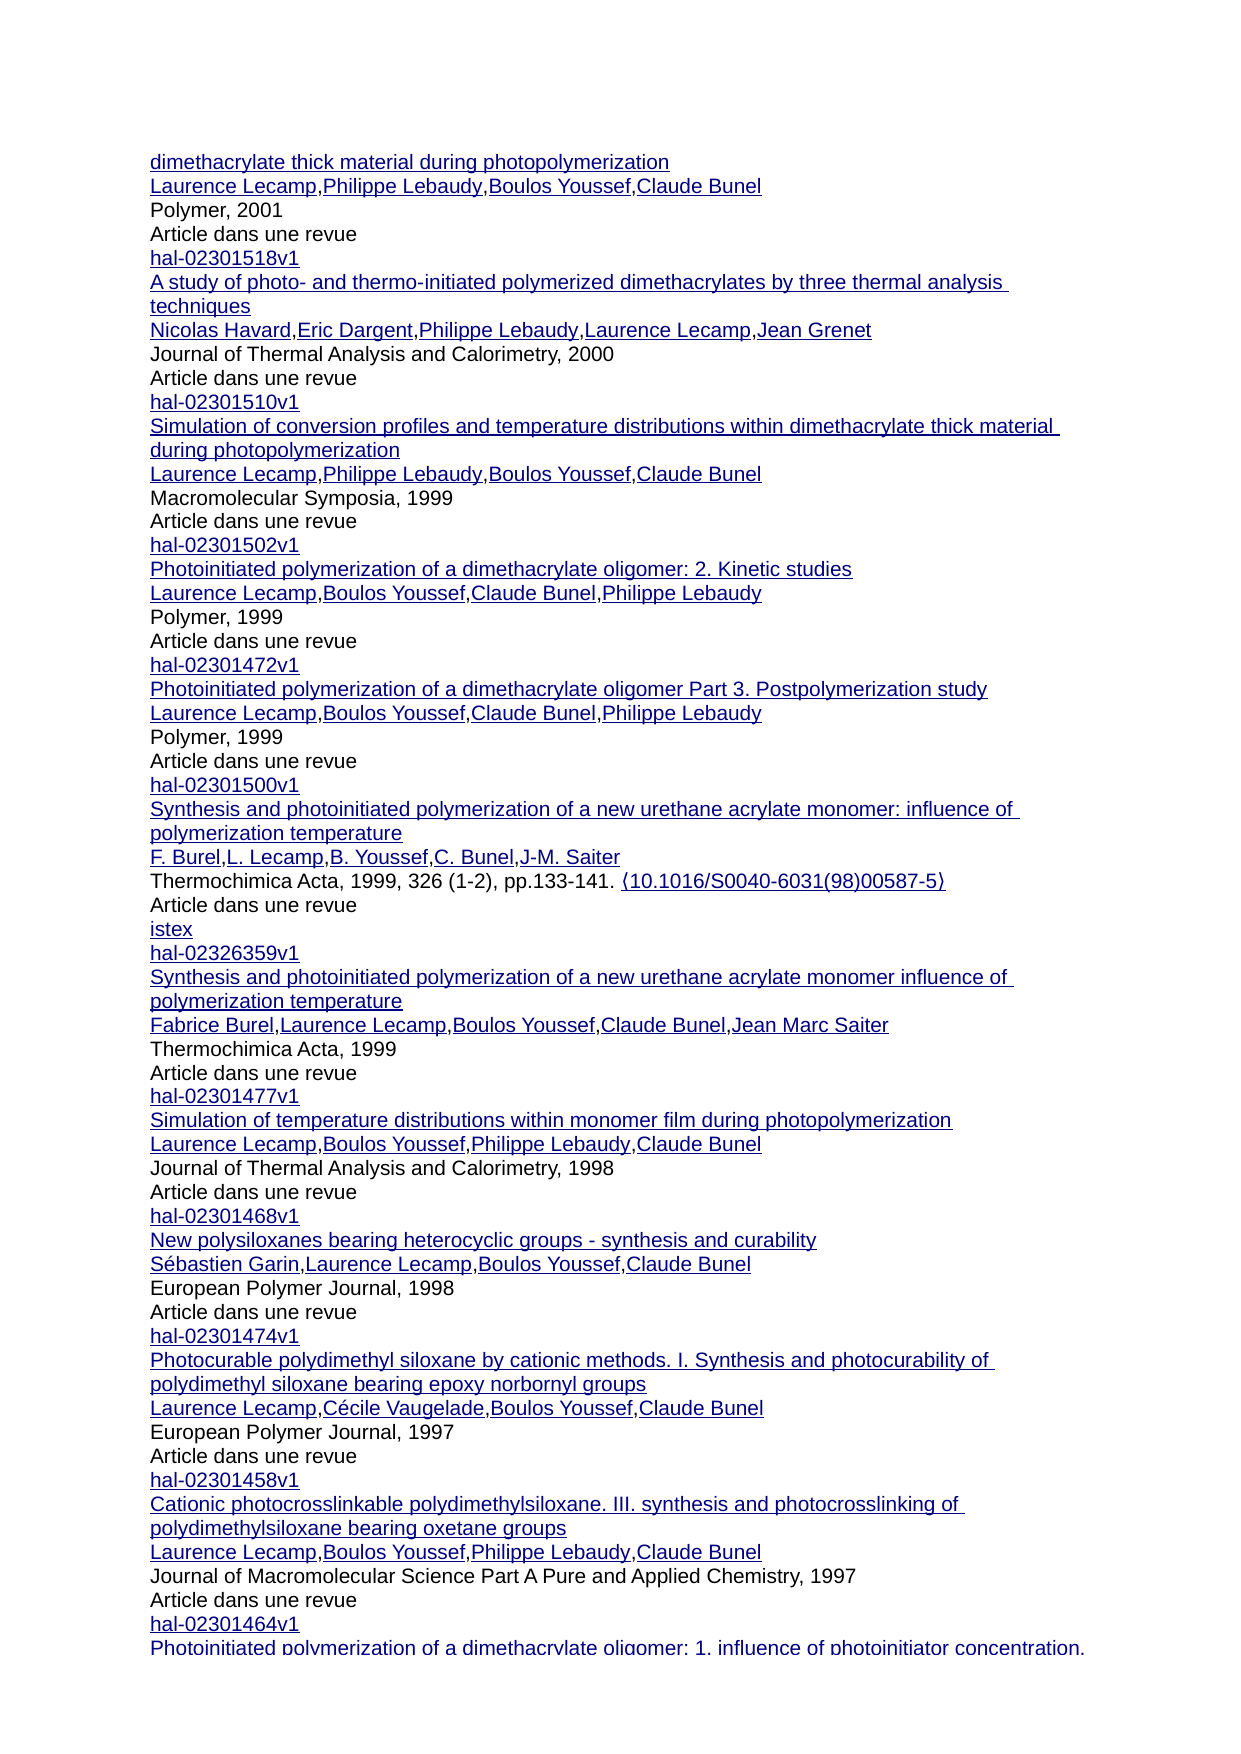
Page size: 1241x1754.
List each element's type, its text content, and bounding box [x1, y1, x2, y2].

table_cell Influence of UV radiation wavelength on conversion and temperature distribution profiles within dimethacrylate thick material during photopolymerization Laurence Lecamp,Philippe Lebaudy,Boulos Youssef,Claude Bunel Polymer, 2001 Article dans une revue hal-02301518v1 [150, 150, 1090, 270]
table_cell Cationic photocrosslinkable polydimethylsiloxane. III. synthesis and photocrosslinking of polydimethylsiloxane bearing oxetane groups Laurence Lecamp,Boulos Youssef,Philippe Lebaudy,Claude Bunel Journal of Macromolecular Science Part A Pure and Applied Chemistry, 1997 Article dans une revue hal-02301464v1 [150, 1492, 1090, 1635]
table_cell Photoinitiated polymerization of a dimethacrylate oligomer: 1. influence of photoinitiator concentration, [150, 1635, 1090, 1655]
table_cell Photocurable polydimethyl siloxane by cationic methods. I. Synthesis and photocurability of polydimethyl siloxane bearing epoxy norbornyl groups Laurence Lecamp,Cécile Vaugelade,Boulos Youssef,Claude Bunel European Polymer Journal, 1997 Article dans une revue hal-02301458v1 [150, 1348, 1090, 1492]
table_cell Photoinitiated polymerization of a dimethacrylate oligomer Part 3. Postpolymerization study Laurence Lecamp,Boulos Youssef,Claude Bunel,Philippe Lebaudy Polymer, 1999 Article dans une revue hal-02301500v1 [150, 677, 1090, 797]
table_cell Synthesis and photoinitiated polymerization of a new urethane acrylate monomer: influence of polymerization temperature F. Burel,L. Lecamp,B. Youssef,C. Bunel,J-M. Saiter Thermochimica Acta, 1999, 326 (1-2), pp.133-141. ⟨10.1016/S0040-6031(98)00587-5⟩ Article dans une revue istex hal-02326359v1 [150, 797, 1090, 964]
table_cell Photoinitiated polymerization of a dimethacrylate oligomer: 2. Kinetic studies Laurence Lecamp,Boulos Youssef,Claude Bunel,Philippe Lebaudy Polymer, 1999 Article dans une revue hal-02301472v1 [150, 557, 1090, 677]
table_cell A study of photo- and thermo-​initiated polymerized dimethacrylates by three thermal analysis techniques Nicolas Havard,Eric Dargent,Philippe Lebaudy,Laurence Lecamp,Jean Grenet Journal of Thermal Analysis and Calorimetry, 2000 Article dans une revue hal-02301510v1 [150, 270, 1090, 413]
table_cell New polysiloxanes bearing heterocyclic groups - synthesis and curability Sébastien Garin,Laurence Lecamp,Boulos Youssef,Claude Bunel European Polymer Journal, 1998 Article dans une revue hal-02301474v1 [150, 1228, 1090, 1348]
table_cell Simulation of conversion profiles and temperature distributions within dimethacrylate thick material during photopolymerization Laurence Lecamp,Philippe Lebaudy,Boulos Youssef,Claude Bunel Macromolecular Symposia, 1999 Article dans une revue hal-02301502v1 [150, 414, 1090, 557]
table_cell Simulation of temperature distributions within monomer film during photopolymerization Laurence Lecamp,Boulos Youssef,Philippe Lebaudy,Claude Bunel Journal of Thermal Analysis and Calorimetry, 1998 Article dans une revue hal-02301468v1 [150, 1108, 1090, 1228]
table_cell Synthesis and photoinitiated polymerization of a new urethane acrylate monomer influence of polymerization temperature Fabrice Burel,Laurence Lecamp,Boulos Youssef,Claude Bunel,Jean Marc Saiter Thermochimica Acta, 1999 Article dans une revue hal-02301477v1 [150, 965, 1090, 1108]
